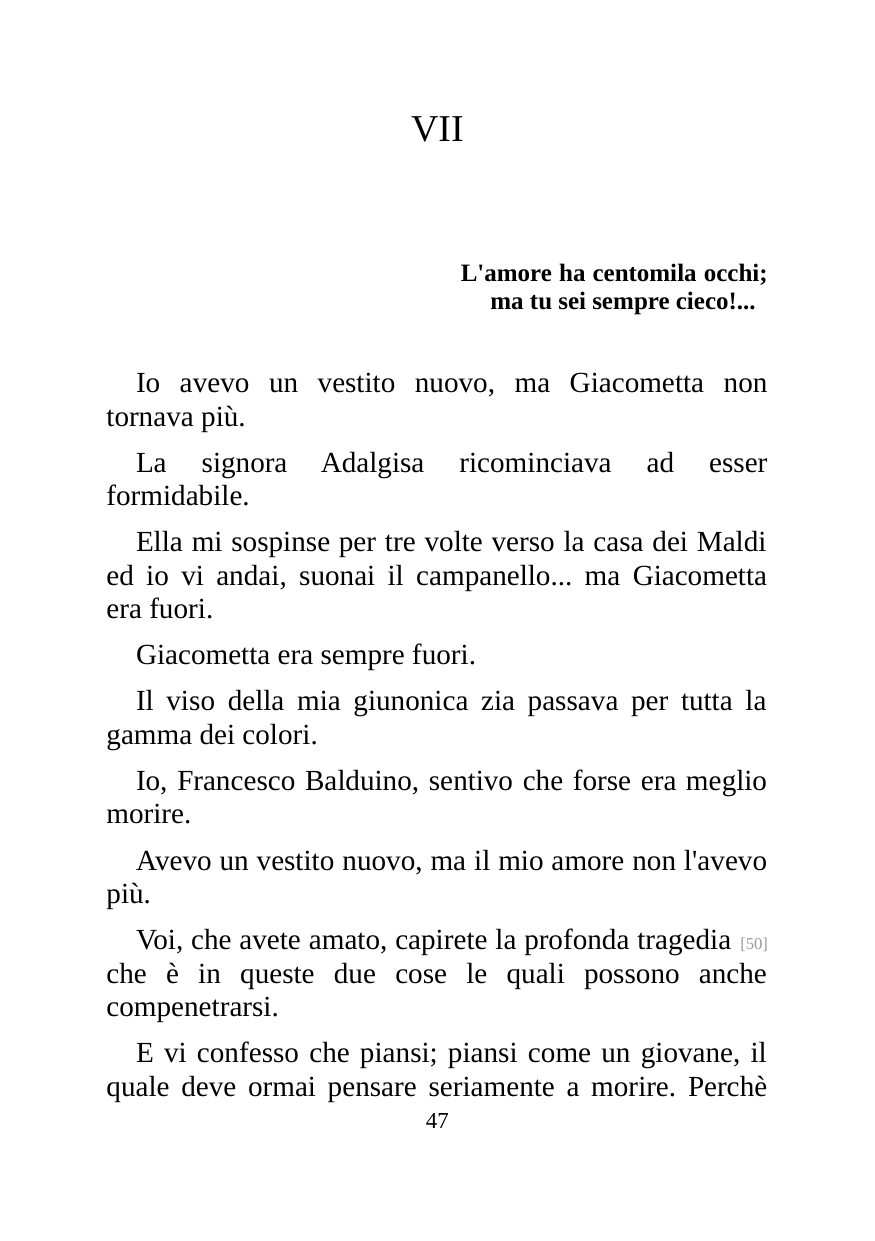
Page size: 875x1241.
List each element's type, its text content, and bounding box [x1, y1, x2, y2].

text Avevo un vestito nuovo, ma il mio amore non l'avevo più. [106, 843, 768, 910]
subtitle VII [106, 106, 768, 150]
text L'amore ha centomila occhi; ma tu sei sempre cieco!... [461, 258, 768, 315]
text E vi confesso che piansi; piansi come un giovane, il quale deve ormai pensare seriamente a morire. Perchè [106, 1035, 768, 1102]
text Il viso della mia giunonica zia passava per tutta la gamma dei colori. [106, 683, 768, 751]
text La signora Adalgisa ricominciava ad esser formidabile. [106, 445, 768, 512]
text Io, Francesco Balduino, sentivo che forse era meglio morire. [106, 763, 768, 830]
text Io avevo un vestito nuovo, ma Giacometta non tornava più. [106, 365, 768, 432]
text Ella mi sospinse per tre volte verso la casa dei Maldi ed io vi andai, suonai il campanello... ma Giacometta era fuori. [106, 524, 768, 625]
text Voi, che avete amato, capirete la profonda tragedia [50] che è in queste due cose le quali possono anche compenetrarsi. [106, 922, 768, 1023]
text Giacometta era sempre fuori. [106, 637, 768, 671]
